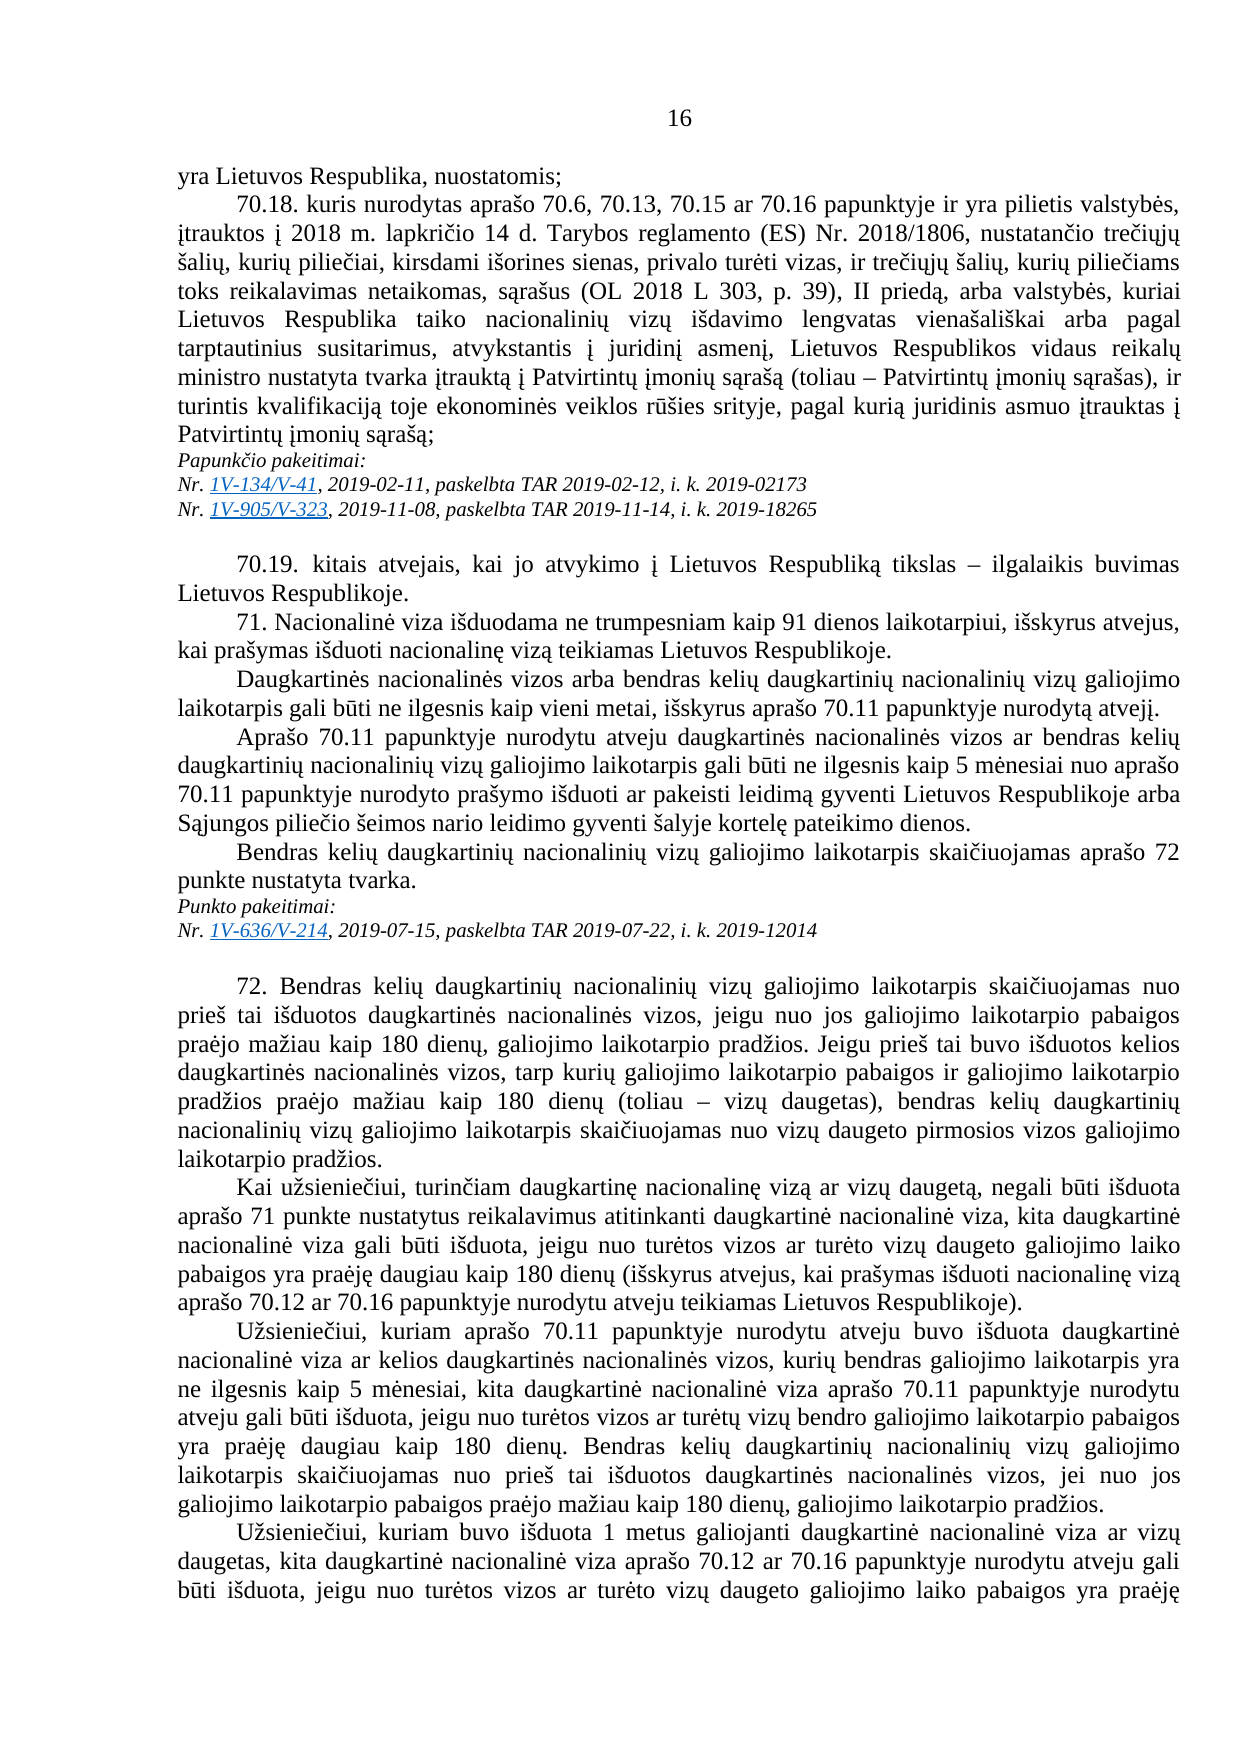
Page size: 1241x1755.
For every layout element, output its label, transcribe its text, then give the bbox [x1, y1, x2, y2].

text Punkto pakeitimai: [177, 894, 1181, 918]
text Kai užsieniečiui, turinčiam daugkartinę nacionalinę vizą ar vizų daugetą, negali būti išduota aprašo 71 punkte nustatytus reikalavimus atitinkanti daugkartinė nacionalinė viza, kita daugkartinė nacionalinė viza gali būti išduota, jeigu nuo turėtos vizos ar turėto vizų daugeto galiojimo laiko pabaigos yra praėję daugiau kaip 180 dienų (išskyrus atvejus, kai prašymas išduoti nacionalinę vizą aprašo 70.12 ar 70.16 papunktyje nurodytu atveju teikiamas Lietuvos Respublikoje). [177, 1172, 1181, 1316]
text 71. Nacionalinė viza išduodama ne trumpesniam kaip 91 dienos laikotarpiui, išskyrus atvejus, kai prašymas išduoti nacionalinę vizą teikiamas Lietuvos Respublikoje. [177, 607, 1181, 664]
text yra Lietuvos Respublika, nuostatomis; [177, 161, 1181, 189]
text Užsieniečiui, kuriam aprašo 70.11 papunktyje nurodytu atveju buvo išduota daugkartinė nacionalinė viza ar kelios daugkartinės nacionalinės vizos, kurių bendras galiojimo laikotarpis yra ne ilgesnis kaip 5 mėnesiai, kita daugkartinė nacionalinė viza aprašo 70.11 papunktyje nurodytu atveju gali būti išduota, jeigu nuo turėtos vizos ar turėtų vizų bendro galiojimo laikotarpio pabaigos yra praėję daugiau kaip 180 dienų. Bendras kelių daugkartinių nacionalinių vizų galiojimo laikotarpis skaičiuojamas nuo prieš tai išduotos daugkartinės nacionalinės vizos, jei nuo jos galiojimo laikotarpio pabaigos praėjo mažiau kaip 180 dienų, galiojimo laikotarpio pradžios. [177, 1316, 1181, 1517]
text 70.18. kuris nurodytas aprašo 70.6, 70.13, 70.15 ar 70.16 papunktyje ir yra pilietis valstybės, įtrauktos į 2018 m. lapkričio 14 d. Tarybos reglamento (ES) Nr. 2018/1806, nustatančio trečiųjų šalių, kurių piliečiai, kirsdami išorines sienas, privalo turėti vizas, ir trečiųjų šalių, kurių piliečiams toks reikalavimas netaikomas, sąrašus (OL 2018 L 303, p. 39), II priedą, arba valstybės, kuriai Lietuvos Respublika taiko nacionalinių vizų išdavimo lengvatas vienašališkai arba pagal tarptautinius susitarimus, atvykstantis į juridinį asmenį, Lietuvos Respublikos vidaus reikalų ministro nustatyta tvarka įtrauktą į Patvirtintų įmonių sąrašą (toliau – Patvirtintų įmonių sąrašas), ir turintis kvalifikaciją toje ekonominės veiklos rūšies srityje, pagal kurią juridinis asmuo įtrauktas į Patvirtintų įmonių sąrašą; [177, 189, 1181, 448]
text Bendras kelių daugkartinių nacionalinių vizų galiojimo laikotarpis skaičiuojamas aprašo 72 punkte nustatyta tvarka. [177, 837, 1181, 894]
text Papunkčio pakeitimai: [177, 448, 1181, 472]
text Užsieniečiui, kuriam buvo išduota 1 metus galiojanti daugkartinė nacionalinė viza ar vizų daugetas, kita daugkartinė nacionalinė viza aprašo 70.12 ar 70.16 papunktyje nurodytu atveju gali būti išduota, jeigu nuo turėtos vizos ar turėto vizų daugeto galiojimo laiko pabaigos yra praėję [177, 1517, 1181, 1604]
text 70.19. kitais atvejais, kai jo atvykimo į Lietuvos Respubliką tikslas – ilgalaikis buvimas Lietuvos Respublikoje. [177, 549, 1181, 607]
text 72. Bendras kelių daugkartinių nacionalinių vizų galiojimo laikotarpis skaičiuojamas nuo prieš tai išduotos daugkartinės nacionalinės vizos, jeigu nuo jos galiojimo laikotarpio pabaigos praėjo mažiau kaip 180 dienų, galiojimo laikotarpio pradžios. Jeigu prieš tai buvo išduotos kelios daugkartinės nacionalinės vizos, tarp kurių galiojimo laikotarpio pabaigos ir galiojimo laikotarpio pradžios praėjo mažiau kaip 180 dienų (toliau – vizų daugetas), bendras kelių daugkartinių nacionalinių vizų galiojimo laikotarpis skaičiuojamas nuo vizų daugeto pirmosios vizos galiojimo laikotarpio pradžios. [177, 971, 1181, 1172]
text Aprašo 70.11 papunktyje nurodytu atveju daugkartinės nacionalinės vizos ar bendras kelių daugkartinių nacionalinių vizų galiojimo laikotarpis gali būti ne ilgesnis kaip 5 mėnesiai nuo aprašo 70.11 papunktyje nurodyto prašymo išduoti ar pakeisti leidimą gyventi Lietuvos Respublikoje arba Sąjungos piliečio šeimos nario leidimo gyventi šalyje kortelę pateikimo dienos. [177, 722, 1181, 837]
text Nr. 1V-134/V-41, 2019-02-11, paskelbta TAR 2019-02-12, i. k. 2019-02173 [177, 472, 1181, 496]
text Nr. 1V-636/V-214, 2019-07-15, paskelbta TAR 2019-07-22, i. k. 2019-12014 [177, 918, 1181, 942]
text Nr. 1V-905/V-323, 2019-11-08, paskelbta TAR 2019-11-14, i. k. 2019-18265 [177, 496, 1181, 521]
text Daugkartinės nacionalinės vizos arba bendras kelių daugkartinių nacionalinių vizų galiojimo laikotarpis gali būti ne ilgesnis kaip vieni metai, išskyrus aprašo 70.11 papunktyje nurodytą atvejį. [177, 664, 1181, 722]
